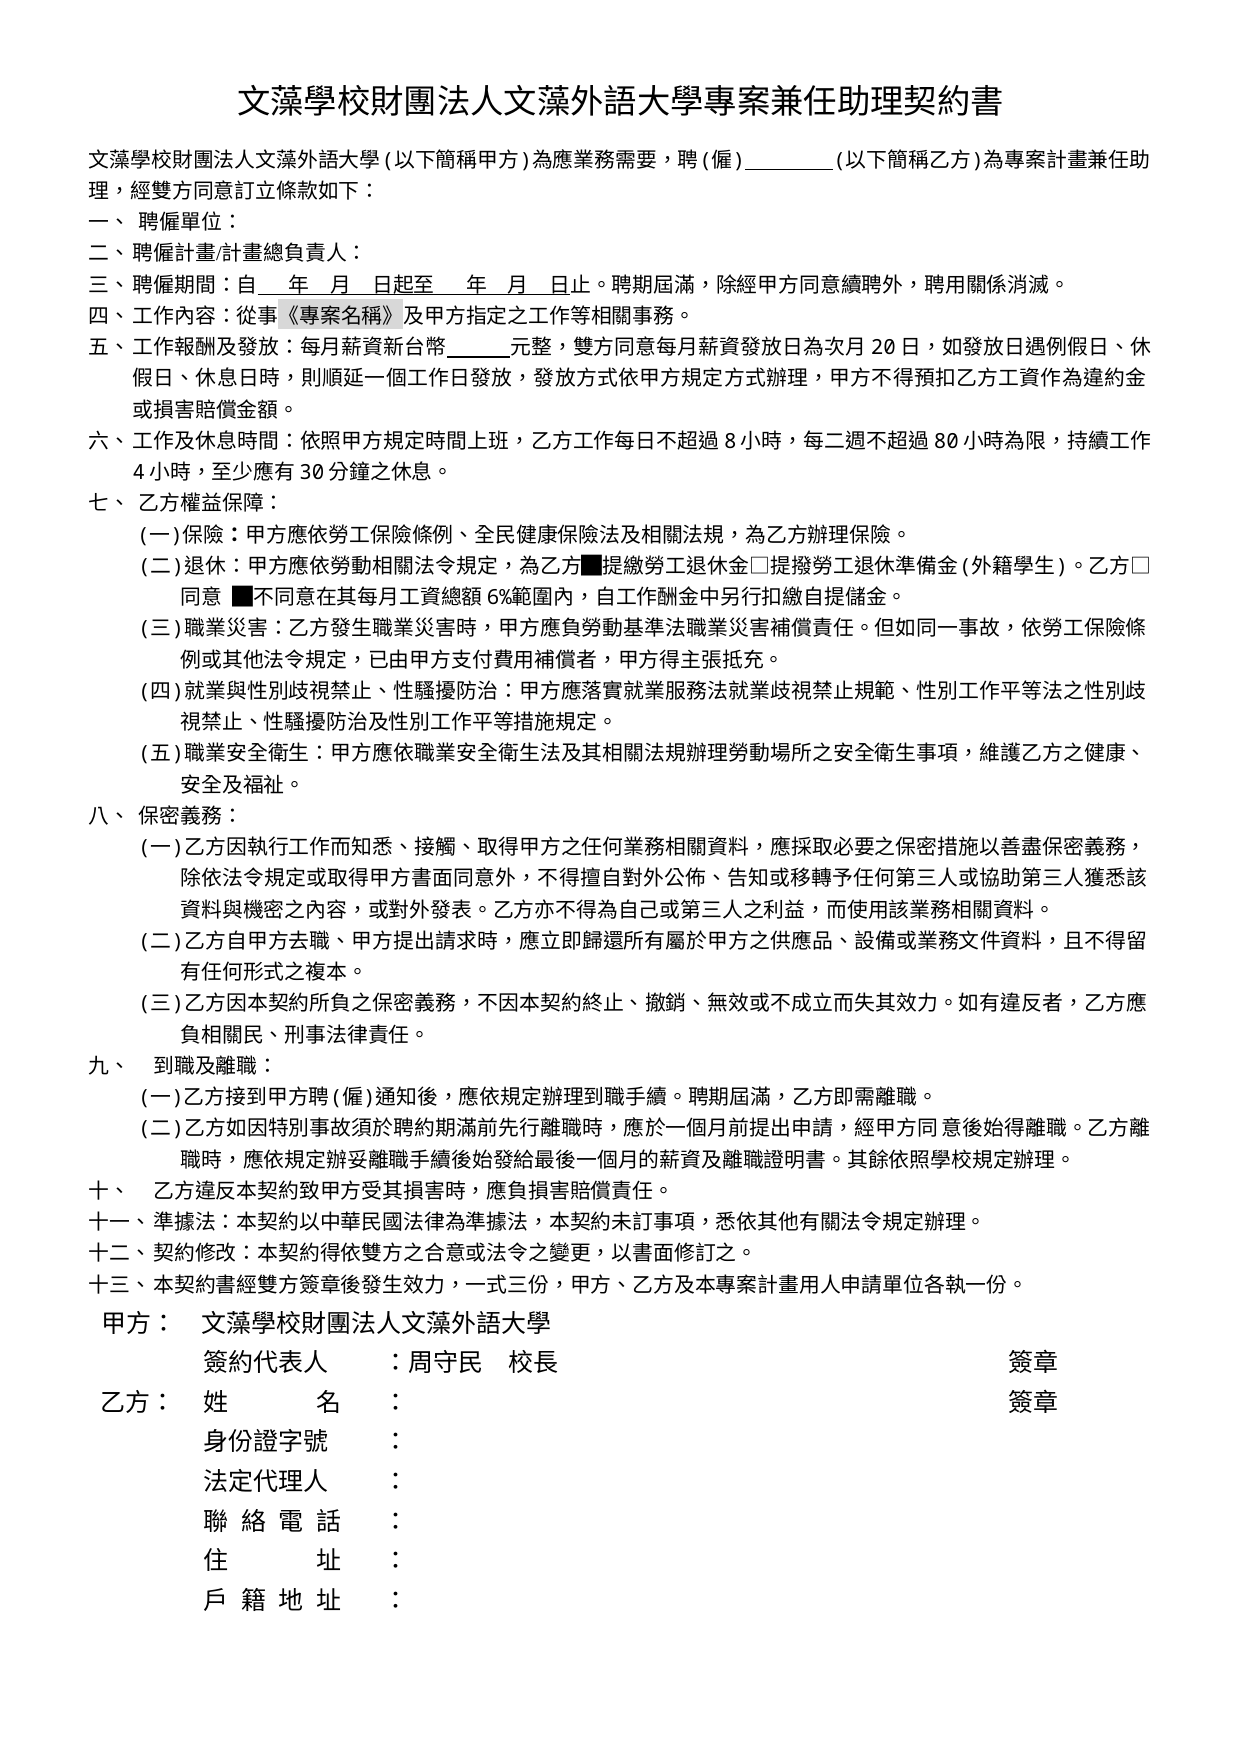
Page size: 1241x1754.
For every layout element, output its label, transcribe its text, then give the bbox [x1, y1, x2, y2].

text 甲方： 文藻學校財團法人文藻外語大學 [102, 1298, 1152, 1340]
list 乙方權益保障： [89, 486, 1152, 517]
text 文藻學校財團法人文藻外語大學專案兼任助理契約書 [89, 75, 1152, 123]
table_cell [89, 1419, 192, 1498]
table_cell ： 簽章 [384, 1380, 1128, 1419]
table_cell ： ： [384, 1419, 1128, 1498]
text (二)乙方自甲方去職、甲方提出請求時，應立即歸還所有屬於甲方之供應品、設備或業務文件資料，且不得留有任何形式之複本。 [138, 923, 1152, 986]
table_cell 住 址 [192, 1538, 384, 1577]
table_cell [89, 1538, 192, 1577]
list 契約修改：本契約得依雙方之合意或法令之變更，以書面修訂之。 [89, 1236, 1152, 1267]
table_header 簽約代表人 [192, 1340, 384, 1379]
text (三)職業災害：乙方發生職業災害時，甲方應負勞動基準法職業災害補償責任。但如同一事故，依勞工保險條例或其他法令規定，已由甲方支付費用補償者，甲方得主張抵充。 [138, 611, 1152, 673]
text (一)乙方接到甲方聘(僱)通知後，應依規定辦理到職手續。聘期屆滿，乙方即需離職。 [138, 1079, 1152, 1111]
list 工作及休息時間：依照甲方規定時間上班，乙方工作每日不超過8小時，每二週不超過80小時為限，持續工作4小時，至少應有30分鐘之休息。 [89, 423, 1152, 486]
list 聘僱單位： [89, 204, 1152, 236]
table_header ：周守民 校長 簽章 [384, 1340, 1128, 1379]
text (二)乙方如因特別事故須於聘約期滿前先行離職時，應於一個月前提出申請，經甲方同意後始得離職。乙方離職時，應依規定辦妥離職手續後始發給最後一個月的薪資及離職證明書。其餘依照學校規定辦理。 [138, 1111, 1152, 1173]
table_cell 戶 籍 地 址 [192, 1578, 384, 1617]
table_cell 身份證字號 法定代理人 [192, 1419, 384, 1498]
text (一)乙方因執行工作而知悉、接觸、取得甲方之任何業務相關資料，應採取必要之保密措施以善盡保密義務，除依法令規定或取得甲方書面同意外，不得擅自對外公佈、告知或移轉予任何第三人或協助第三人獲悉該資料與機密之內容，或對外發表。乙方亦不得為自己或第三人之利益，而使用該業務相關資料。 [138, 829, 1152, 923]
table_cell [89, 1578, 192, 1617]
table_cell 聯 絡 電 話 [192, 1498, 384, 1538]
table_cell 乙方： [89, 1380, 192, 1419]
text (五)職業安全衛生：甲方應依職業安全衛生法及其相關法規辦理勞動場所之安全衛生事項，維護乙方之健康、安全及福祉。 [138, 736, 1152, 798]
text (二)退休：甲方應依勞動相關法令規定，為乙方█提繳勞工退休金□提撥勞工退休準備金(外籍學生)。乙方□同意 █不同意在其每月工資總額6%範圍內，自工作酬金中另行扣繳自提儲金。 [138, 548, 1152, 611]
text 文藻學校財團法人文藻外語大學(以下簡稱甲方)為應業務需要，聘(僱) (以下簡稱乙方)為專案計畫兼任助理，經雙方同意訂立條款如下： [89, 142, 1152, 204]
text (四)就業與性別歧視禁止、性騷擾防治：甲方應落實就業服務法就業歧視禁止規範、性別工作平等法之性別歧視禁止、性騷擾防治及性別工作平等措施規定。 [138, 673, 1152, 736]
list 乙方違反本契約致甲方受其損害時，應負損害賠償責任。 [89, 1173, 1152, 1204]
text (一)保險：甲方應依勞工保險條例、全民健康保險法及相關法規，為乙方辦理保險。 [137, 517, 1152, 548]
table_cell 姓 名 [192, 1380, 384, 1419]
list 聘僱計畫/計畫總負責人： [89, 236, 1152, 267]
table_cell ： [384, 1538, 1128, 1577]
list 聘僱期間：自 年 月 日起至 年 月 日止。聘期屆滿，除經甲方同意續聘外，聘用關係消滅。 [89, 267, 1152, 298]
table_cell [89, 1498, 192, 1538]
list 到職及離職： [89, 1048, 1152, 1079]
table_cell ： [384, 1498, 1128, 1538]
table_cell ： [384, 1578, 1128, 1617]
list 本契約書經雙方簽章後發生效力，一式三份，甲方、乙方及本專案計畫用人申請單位各執一份。 [89, 1267, 1152, 1298]
list 工作報酬及發放：每月薪資新台幣 元整，雙方同意每月薪資發放日為次月20日，如發放日遇例假日、休假日、休息日時，則順延一個工作日發放，發放方式依甲方規定方式辦理，甲方不得預扣乙方工資作為違約金或損害賠償金額。 [89, 329, 1152, 423]
table_header [89, 1340, 192, 1379]
text (三)乙方因本契約所負之保密義務，不因本契約終止、撤銷、無效或不成立而失其效力。如有違反者，乙方應負相關民、刑事法律責任。 [138, 986, 1152, 1048]
list 工作內容：從事《專案名稱》及甲方指定之工作等相關事務。 [89, 298, 1152, 329]
list 準據法：本契約以中華民國法律為準據法，本契約未訂事項，悉依其他有關法令規定辦理。 [89, 1204, 1152, 1236]
list 保密義務： [89, 798, 1152, 829]
